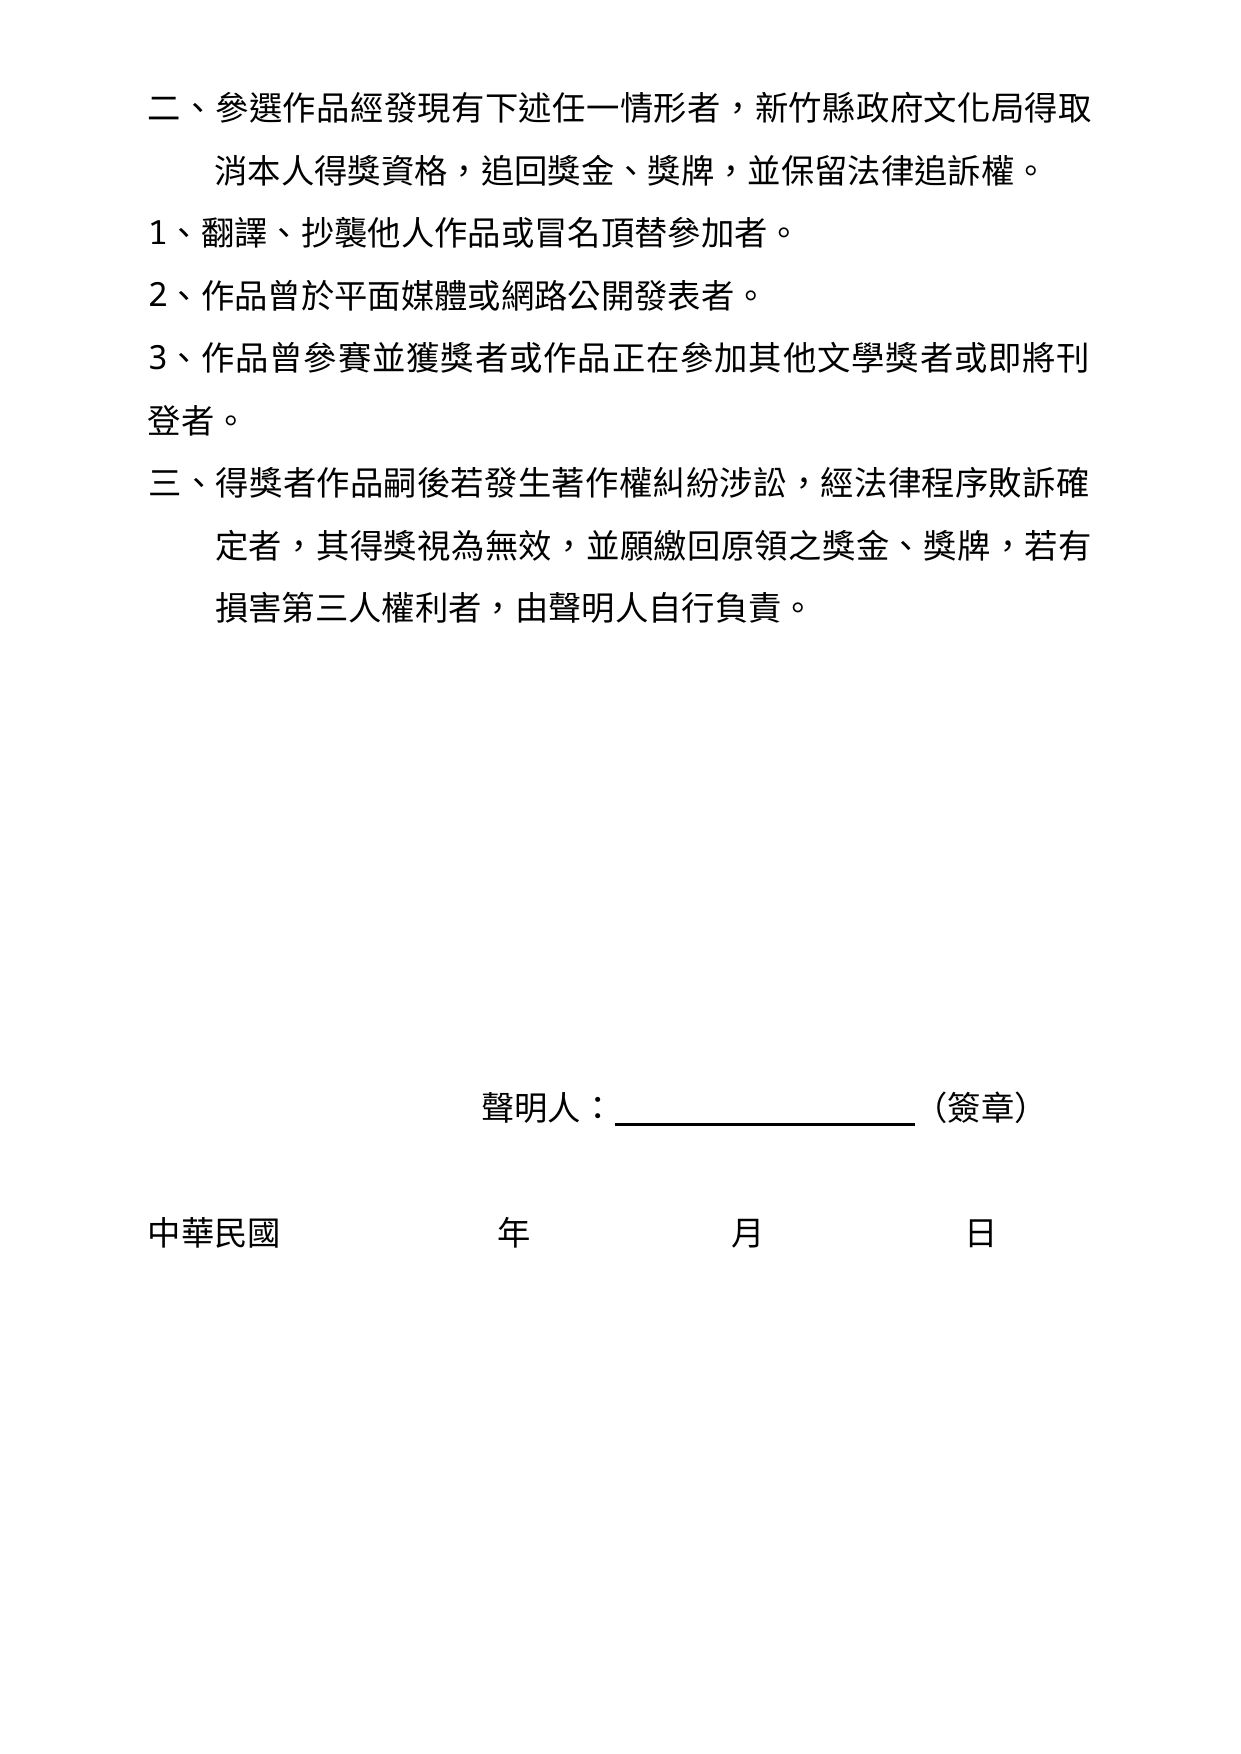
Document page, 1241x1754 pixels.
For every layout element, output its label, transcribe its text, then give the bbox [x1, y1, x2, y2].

text 聲明人： （簽章） [148, 1064, 1093, 1127]
list 作品曾參賽並獲獎者或作品正在參加其他文學獎者或即將刊登者。 [148, 314, 1093, 439]
list 作品曾於平面媒體或網路公開發表者。 [148, 252, 1093, 314]
text 中華民國 年 月 日 [148, 1189, 1093, 1252]
text 二、參選作品經發現有下述任一情形者，新竹縣政府文化局得取消本人得獎資格，追回獎金、獎牌，並保留法律追訴權。 [148, 64, 1093, 189]
list 翻譯、抄襲他人作品或冒名頂替參加者。 [148, 189, 1093, 252]
text 三、得獎者作品嗣後若發生著作權糾紛涉訟，經法律程序敗訴確定者，其得獎視為無效，並願繳回原領之獎金、獎牌，若有損害第三人權利者，由聲明人自行負責。 [148, 439, 1093, 627]
